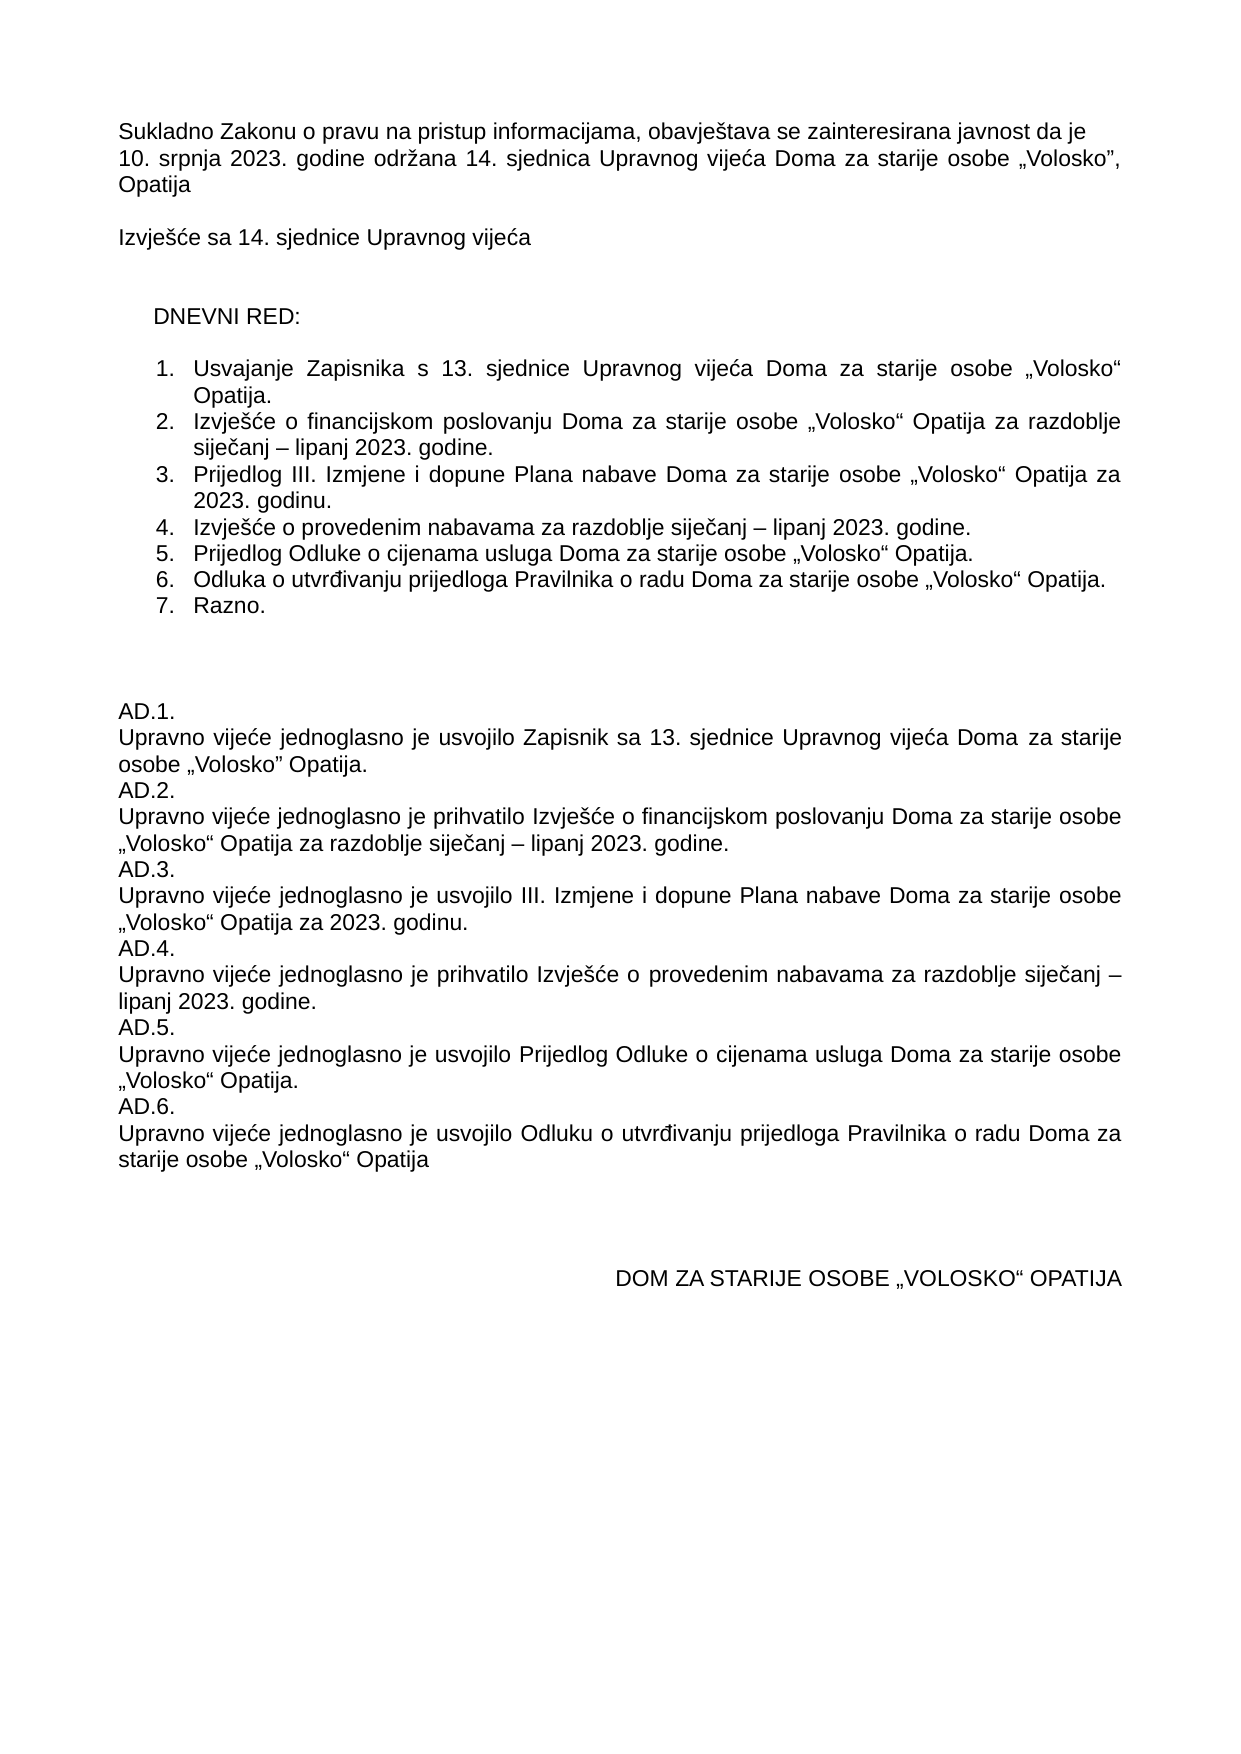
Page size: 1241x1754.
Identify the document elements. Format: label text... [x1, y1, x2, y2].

text AD.4. [118, 935, 1122, 961]
text 10. srpnja 2023. godine održana 14. sjednica Upravnog vijeća Doma za starije osobe „Volosko”, Opatija [118, 144, 1122, 197]
text Upravno vijeće jednoglasno je usvojilo III. Izmjene i dopune Plana nabave Doma za starije osobe „Volosko“ Opatija za 2023. godinu. [118, 882, 1122, 935]
text Upravno vijeće jednoglasno je prihvatilo Izvješće o provedenim nabavama za razdoblje siječanj – lipanj 2023. godine. [118, 961, 1122, 1014]
text AD.1. [118, 698, 1122, 724]
text DNEVNI RED: [121, 303, 1122, 329]
text Izvješće sa 14. sjednice Upravnog vijeća [118, 223, 1122, 250]
text AD.6. [118, 1093, 1122, 1119]
list Izvješće o financijskom poslovanju Doma za starije osobe „Volosko“ Opatija za razdoblje siječanj – lipanj 2023. godine. [156, 408, 1122, 461]
list Razno. [156, 592, 1122, 619]
text DOM ZA STARIJE OSOBE „VOLOSKO“ OPATIJA [118, 1264, 1122, 1291]
text AD.5. [118, 1014, 1122, 1041]
list Prijedlog Odluke o cijenama usluga Doma za starije osobe „Volosko“ Opatija. [156, 540, 1122, 566]
text Upravno vijeće jednoglasno je usvojilo Odluku o utvrđivanju prijedloga Pravilnika o radu Doma za starije osobe „Volosko“ Opatija [118, 1119, 1122, 1172]
list Izvješće o provedenim nabavama za razdoblje siječanj – lipanj 2023. godine. [156, 513, 1122, 540]
text Upravno vijeće jednoglasno je usvojilo Zapisnik sa 13. sjednice Upravnog vijeća Doma za starije osobe „Volosko” Opatija. [118, 724, 1122, 777]
text Sukladno Zakonu o pravu na pristup informacijama, obavještava se zainteresirana javnost da je [118, 118, 1122, 144]
text AD.2. [118, 777, 1122, 803]
text AD.3. [118, 856, 1122, 882]
list Odluka o utvrđivanju prijedloga Pravilnika o radu Doma za starije osobe „Volosko“ Opatija. [156, 566, 1122, 592]
list Prijedlog III. Izmjene i dopune Plana nabave Doma za starije osobe „Volosko“ Opatija za 2023. godinu. [156, 461, 1122, 513]
text Upravno vijeće jednoglasno je prihvatilo Izvješće o financijskom poslovanju Doma za starije osobe „Volosko“ Opatija za razdoblje siječanj – lipanj 2023. godine. [118, 803, 1122, 856]
list Usvajanje Zapisnika s 13. sjednice Upravnog vijeća Doma za starije osobe „Volosko“ Opatija. [156, 355, 1122, 408]
text Upravno vijeće jednoglasno je usvojilo Prijedlog Odluke o cijenama usluga Doma za starije osobe „Volosko“ Opatija. [118, 1041, 1122, 1093]
